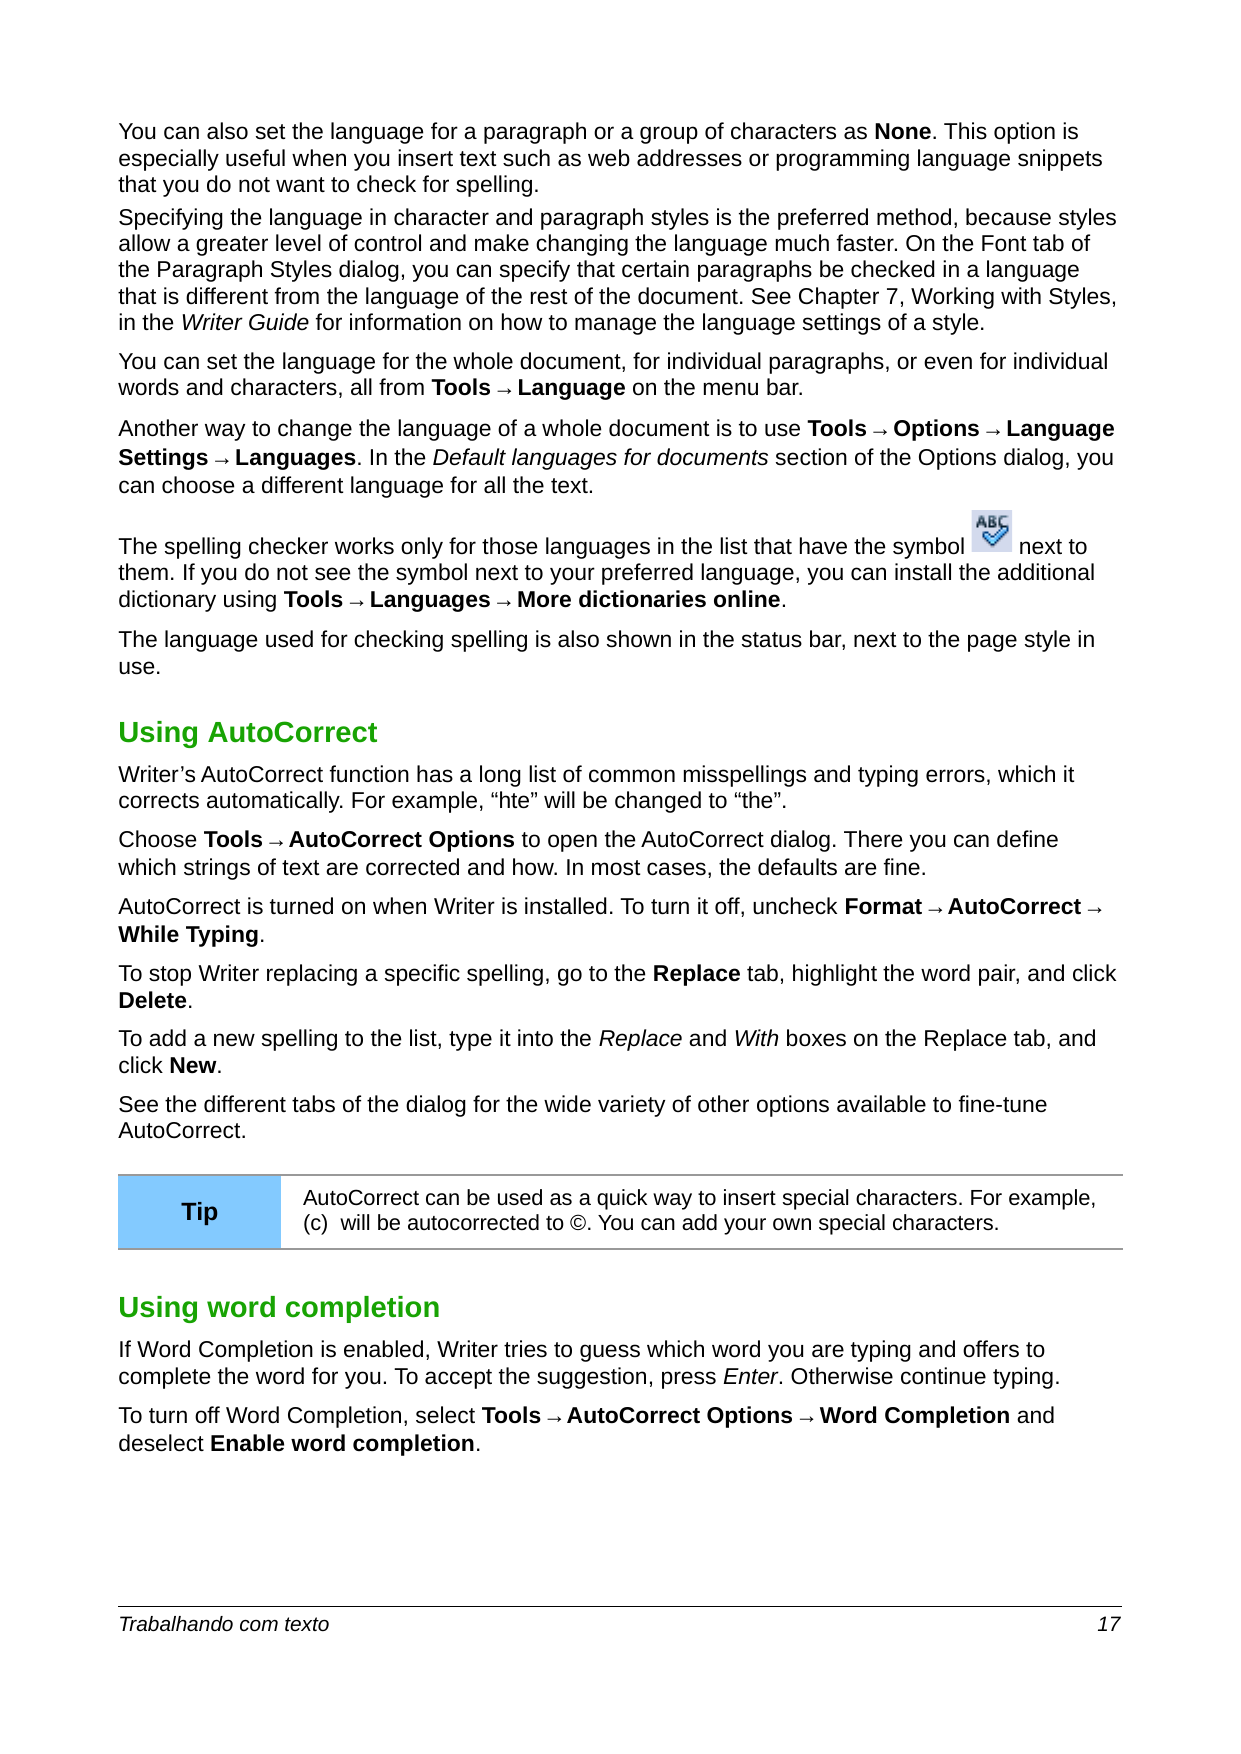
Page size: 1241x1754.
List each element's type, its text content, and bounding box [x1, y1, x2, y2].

text AutoCorrect is turned on when Writer is installed. To turn it off, uncheck Format → AutoCorrect → While Typing. [118, 893, 1122, 948]
text To turn off Word Completion, select Tools → AutoCorrect Options → Word Completion and deselect Enable word completion. [118, 1402, 1122, 1456]
text To add a new spelling to the list, type it into the Replace and With boxes on the Replace tab, and click New. [118, 1025, 1122, 1078]
text See the different tabs of the dialog for the wide variety of other options available to fine-tune AutoCorrect. [118, 1091, 1122, 1143]
subtitle Using word completion [118, 1291, 1122, 1324]
text Writer’s AutoCorrect function has a long list of common misspellings and typing errors, which it corrects automatically. For example, “hte” will be changed to “the”. [118, 761, 1122, 813]
text The language used for checking spelling is also shown in the status bar, next to the page style in use. [118, 626, 1122, 679]
subtitle Using AutoCorrect [118, 715, 1122, 748]
text Another way to change the language of a whole document is to use Tools → Options → Language Settings → Languages. In the Default languages for documents section of the Options dialog, you can choose a different language for all the text. [118, 415, 1122, 498]
text If Word Completion is enabled, Writer tries to guess which word you are typing and offers to complete the word for you. To accept the suggestion, press Enter. Otherwise continue typing. [118, 1336, 1122, 1389]
table_header AutoCorrect can be used as a quick way to insert special characters. For example, (c) will be autocorrected to ©. You can add your own special characters. [281, 1176, 1122, 1248]
text You can set the language for the whole document, for individual paragraphs, or even for individual words and characters, all from Tools → Language on the menu bar. [118, 348, 1122, 403]
text The spelling checker works only for those languages in the list that have the symbol next to them. If you do not see the symbol next to your preferred language, you can install the additional dictionary using Tools → Languages → More dictionaries online. [118, 511, 1122, 614]
text Choose Tools → AutoCorrect Options to open the AutoCorrect dialog. There you can define which strings of text are corrected and how. In most cases, the defaults are fine. [118, 826, 1122, 881]
table_header Tip [118, 1176, 281, 1248]
picture [971, 510, 1013, 552]
list You can also set the language for a paragraph or a group of characters as None. This option is especially useful when you insert text such as web addresses or programming language snippets that you do not want to check for spelling. [118, 118, 1122, 197]
text Specifying the language in character and paragraph styles is the preferred method, because styles allow a greater level of control and make changing the language much faster. On the Font tab of the Paragraph Styles dialog, you can specify that certain paragraphs be checked in a language that is different from the language of the rest of the document. See Chapter 7, Working with Styles, in the Writer Guide for information on how to manage the language settings of a style. [118, 204, 1122, 335]
text To stop Writer replacing a specific spelling, go to the Replace tab, highlight the word pair, and click Delete. [118, 960, 1122, 1013]
